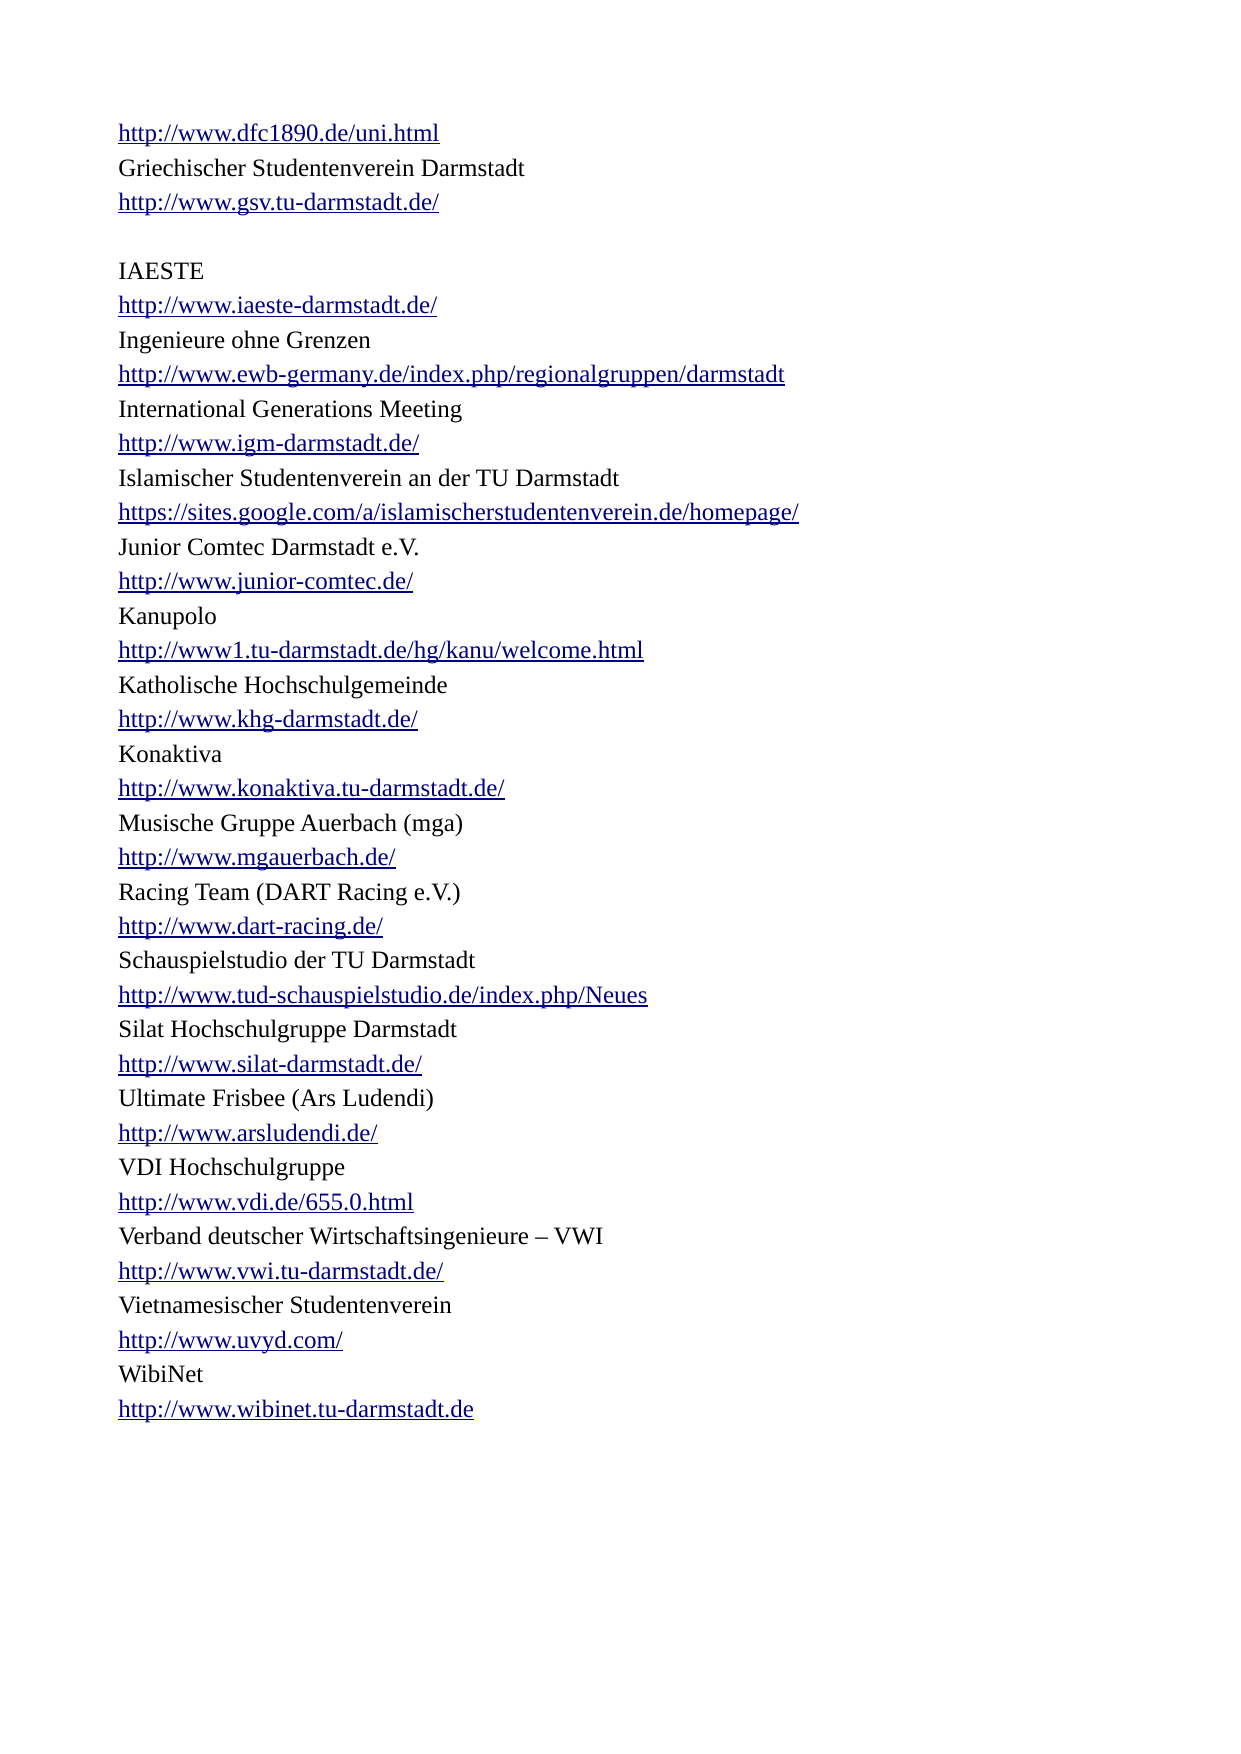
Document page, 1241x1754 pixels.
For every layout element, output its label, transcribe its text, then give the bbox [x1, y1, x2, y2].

text http://www.dfc1890.de/uni.html Griechischer Studentenverein Darmstadt http://www.gsv.tu-darmstadt.de/ IAESTE http://www.iaeste-darmstadt.de/ Ingenieure ohne Grenzen http://www.ewb-germany.de/index.php/regionalgruppen/darmstadt International Generations Meeting http://www.igm-darmstadt.de/ Islamischer Studentenverein an der TU Darmstadt https://sites.google.com/a/islamischerstudentenverein.de/homepage/ Junior Comtec Darmstadt e.V. http://www.junior-comtec.de/ Kanupolo http://www1.tu-darmstadt.de/hg/kanu/welcome.html Katholische Hochschulgemeinde http://www.khg-darmstadt.de/ Konaktiva http://www.konaktiva.tu-darmstadt.de/ Musische Gruppe Auerbach (mga) http://www.mgauerbach.de/ Racing Team (DART Racing e.V.) http://www.dart-racing.de/ Schauspielstudio der TU Darmstadt http://www.tud-schauspielstudio.de/index.php/Neues Silat Hochschulgruppe Darmstadt http://www.silat-darmstadt.de/ Ultimate Frisbee (Ars Ludendi) http://www.arsludendi.de/ VDI Hochschulgruppe http://www.vdi.de/655.0.html Verband deutscher Wirtschaftsingenieure – VWI http://www.vwi.tu-darmstadt.de/ Vietnamesischer Studentenverein http://www.uvyd.com/ WibiNet http://www.wibinet.tu-darmstadt.de [118, 118, 1122, 1423]
